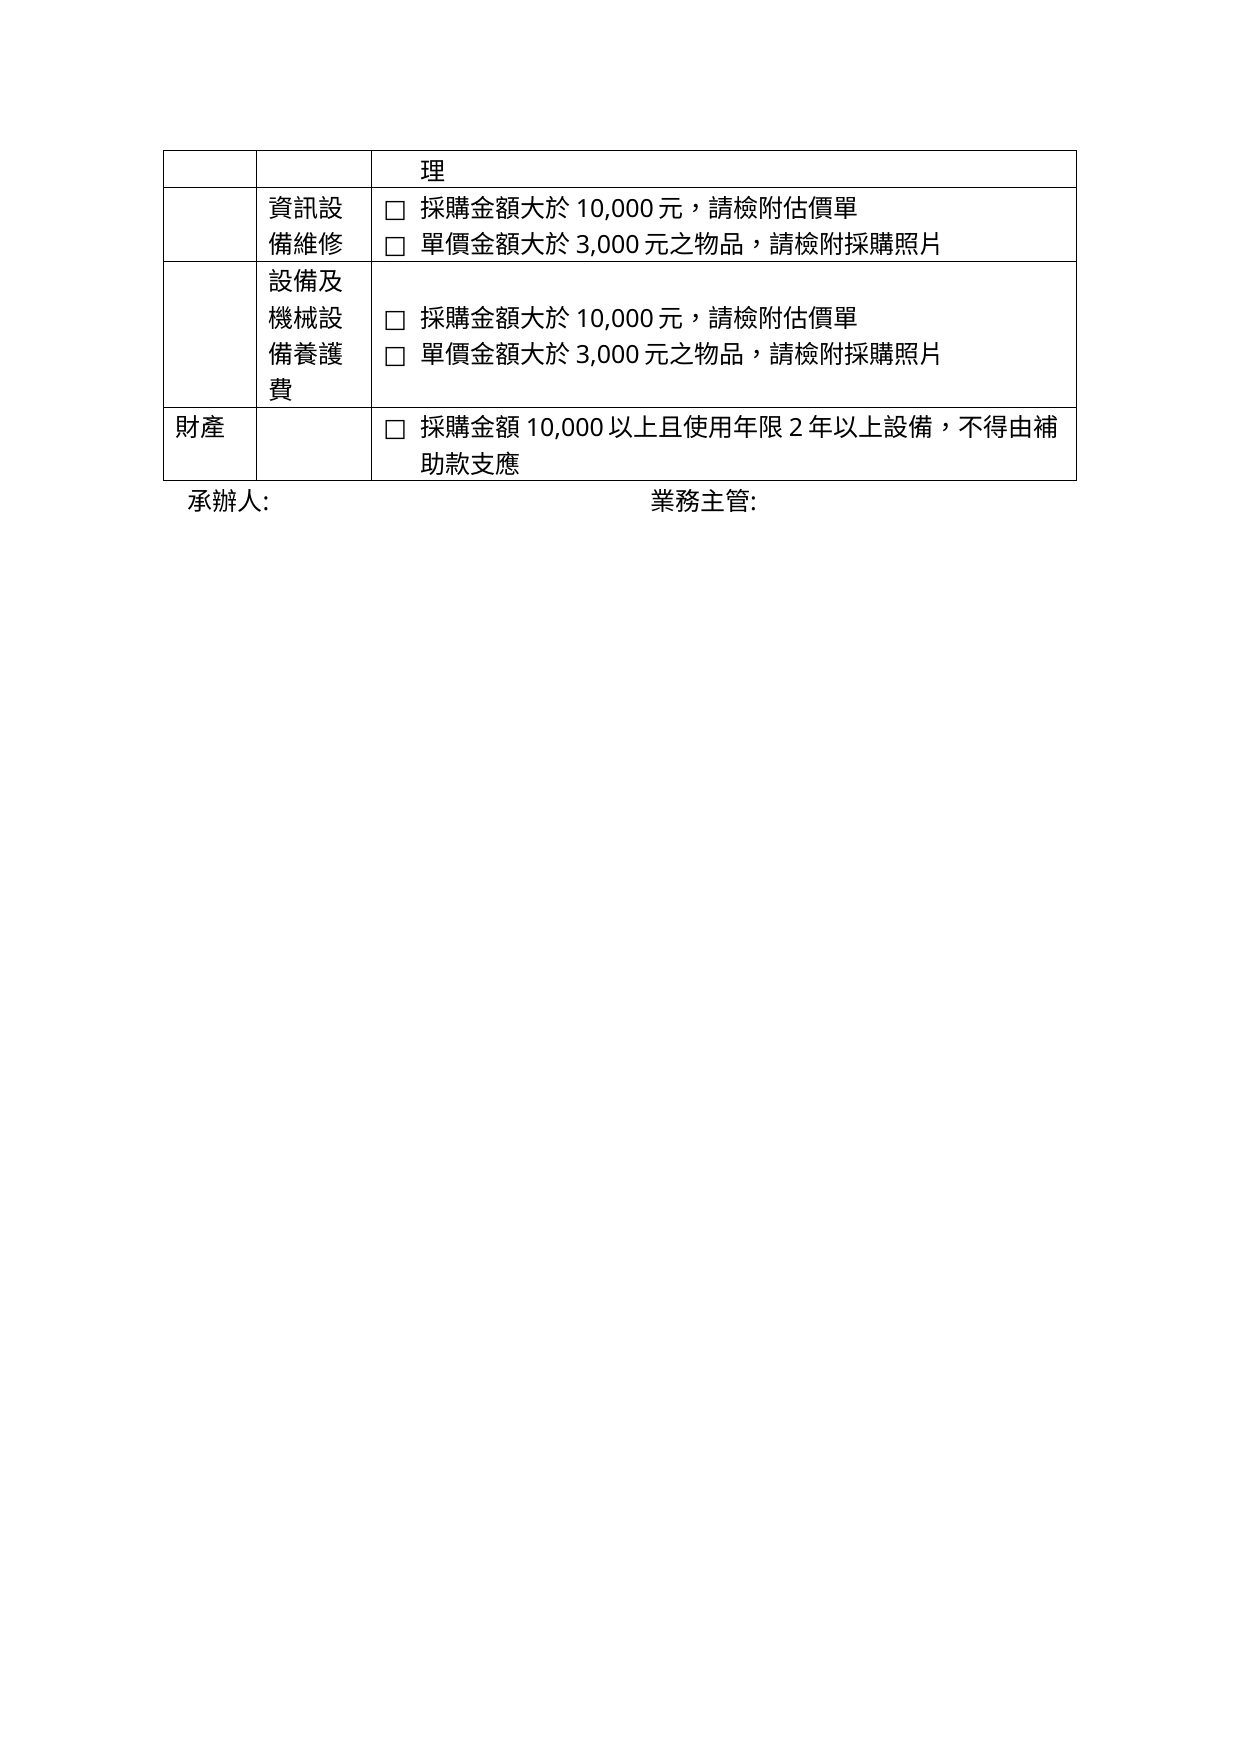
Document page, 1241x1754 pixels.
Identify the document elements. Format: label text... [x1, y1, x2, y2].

table_cell 財產 [164, 408, 256, 480]
table_cell 採購金額大於10,000元，請檢附估價單 單價金額大於3,000元之物品，請檢附採購照片 [372, 188, 1076, 261]
table_cell [257, 408, 371, 480]
table_cell [164, 188, 256, 261]
table_cell [257, 151, 371, 187]
table_cell 採購金額大於10,000元，請檢附估價單 單價金額大於3,000元之物品，請檢附採購照片 非消耗性物品採購金額為1,000-9,999元，須列物品帳管理 [372, 151, 1076, 187]
text 承辦人: 業務主管: [187, 481, 1053, 518]
table_cell 採購金額10,000以上且使用年限2年以上設備，不得由補助款支應 [372, 408, 1076, 480]
table_cell [164, 262, 256, 407]
table_cell 設備及機械設備養護費 [257, 262, 371, 407]
table_cell [164, 151, 256, 187]
table_cell 資訊設備維修 [257, 188, 371, 261]
table_cell 採購金額大於10,000元，請檢附估價單 單價金額大於3,000元之物品，請檢附採購照片 [372, 262, 1076, 407]
